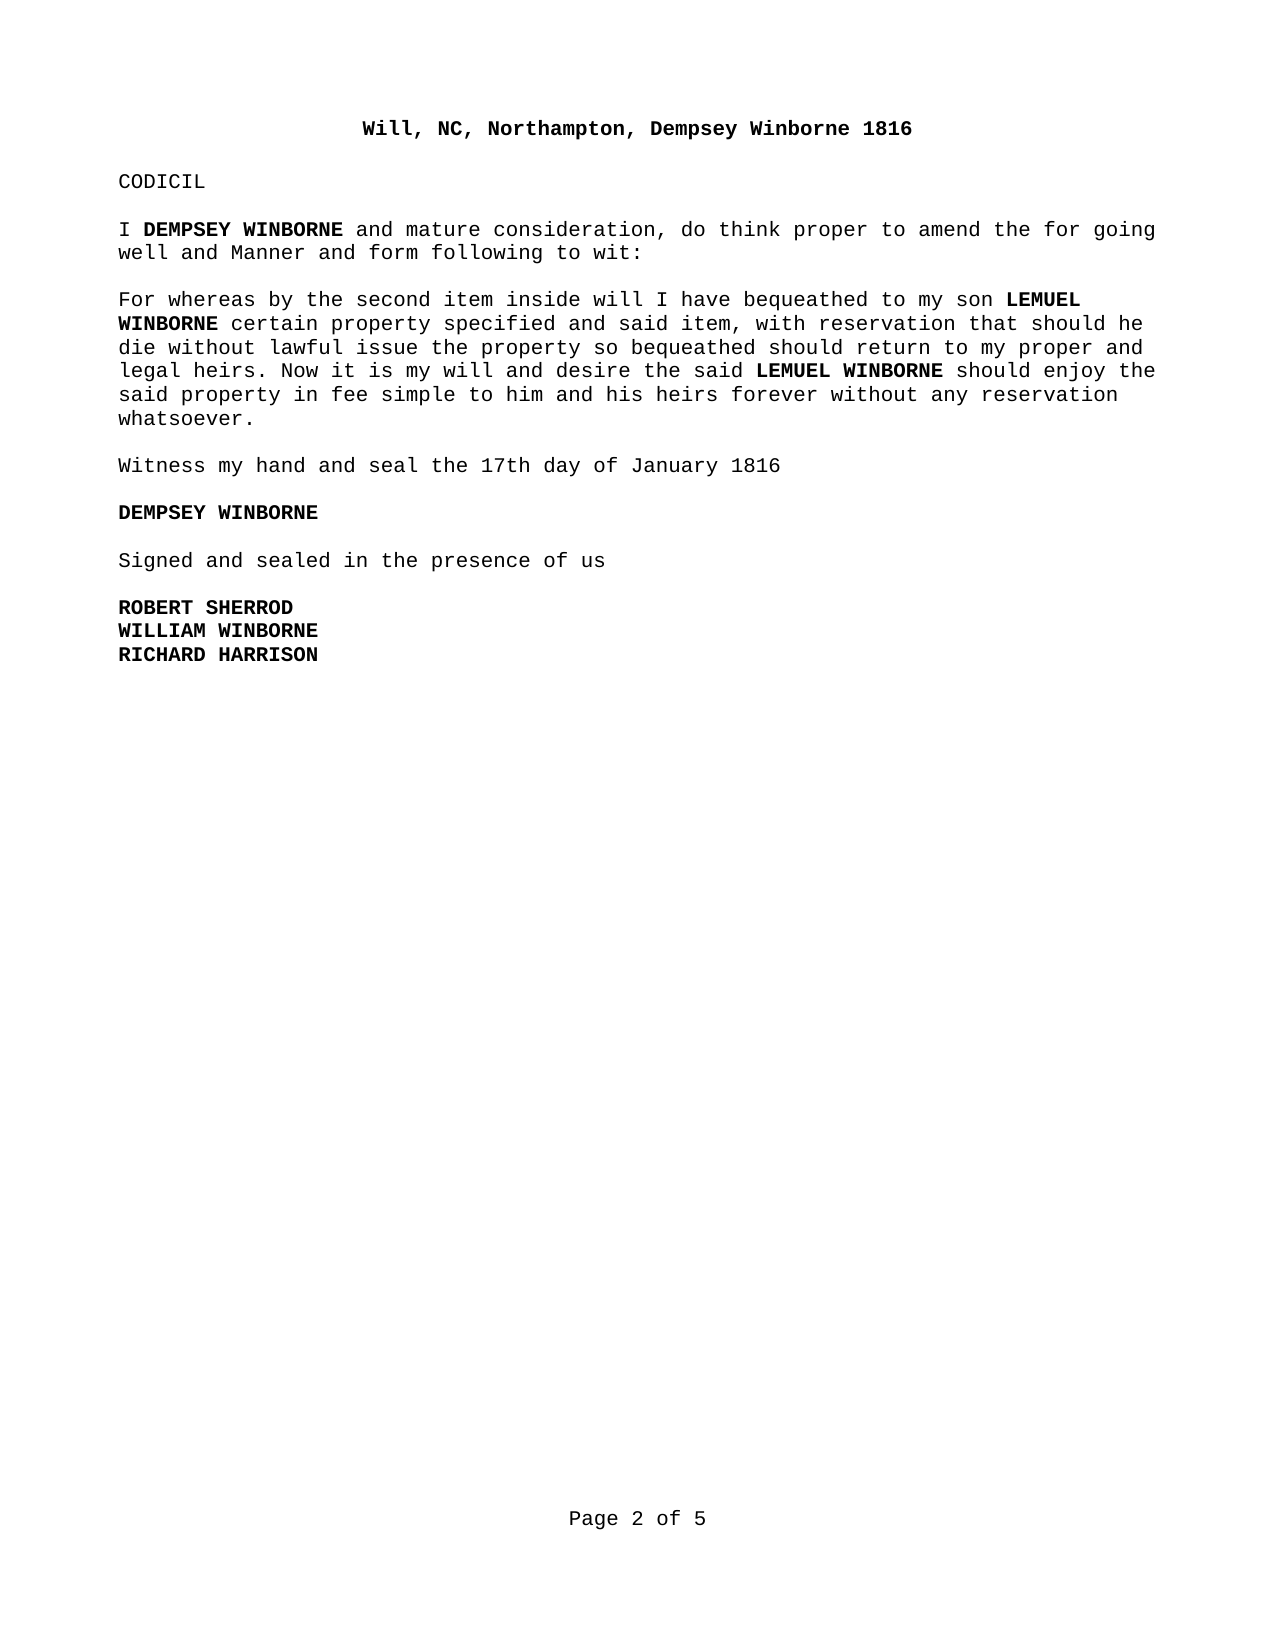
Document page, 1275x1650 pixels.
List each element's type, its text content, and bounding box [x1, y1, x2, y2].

text For whereas by the second item inside will I have bequeathed to my son Lemuel Winborne certain property specified and said item, with reservation that should he die without lawful issue the property so bequeathed should return to my proper and legal heirs. Now it is my will and desire the said Lemuel Winborne should enjoy the said property in fee simple to him and his heirs forever without any reservation whatsoever. [118, 289, 1157, 431]
text I Dempsey Winborne and mature consideration, do think proper to amend the for going well and Manner and form following to wit: [118, 218, 1157, 266]
text Signed and sealed in the presence of us [118, 549, 1157, 573]
text Witness my hand and seal the 17th day of January 1816 [118, 455, 1157, 479]
text William Winborne [118, 621, 1157, 644]
text Dempsey Winborne [118, 502, 1157, 526]
text Robert Sherrod [118, 597, 1157, 621]
text Richard Harrison [118, 644, 1157, 668]
text CODICIL [118, 171, 1157, 195]
